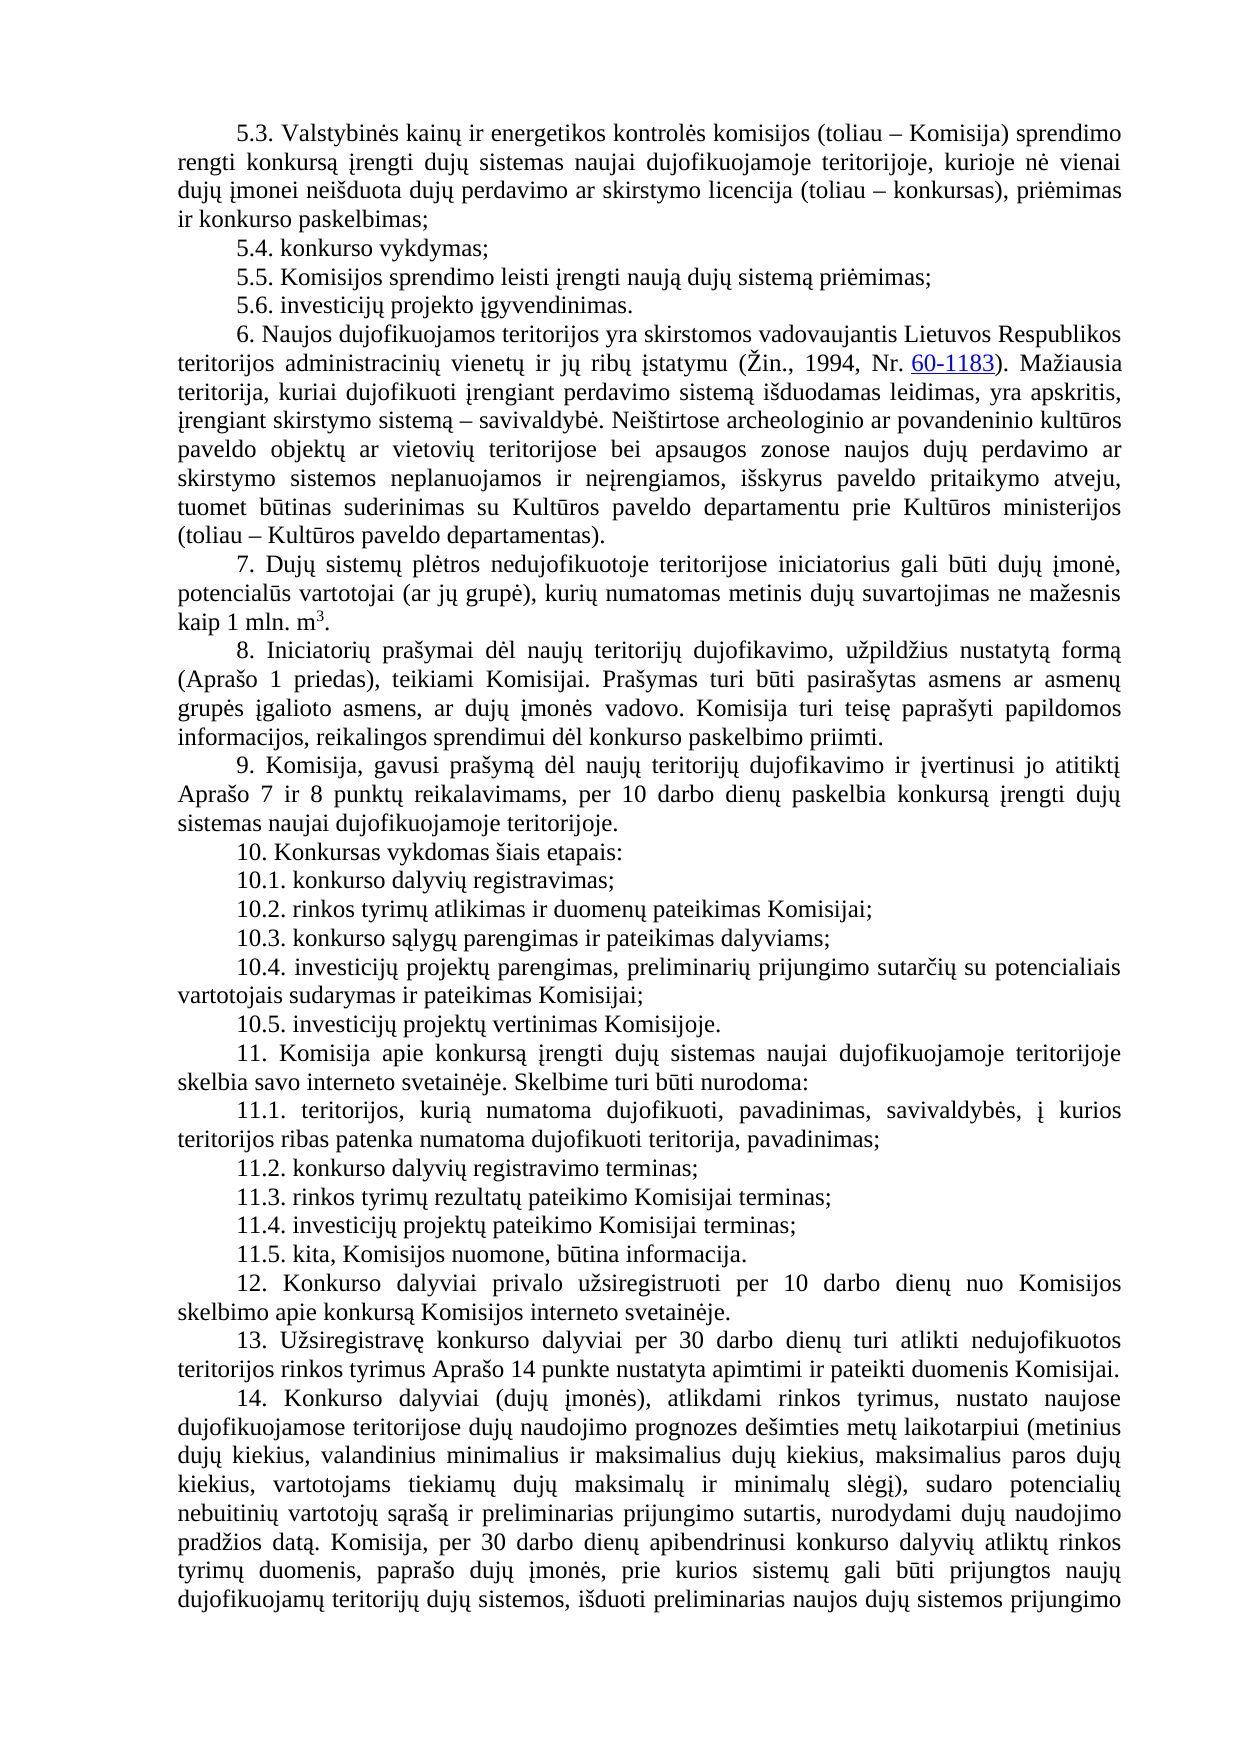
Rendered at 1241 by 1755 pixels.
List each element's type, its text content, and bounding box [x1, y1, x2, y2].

text 11.2. konkurso dalyvių registravimo terminas; [177, 1153, 1122, 1182]
text 13. Užsiregistravę konkurso dalyviai per 30 darbo dienų turi atlikti nedujofikuotos teritorijos rinkos tyrimus Aprašo 14 punkte nustatyta apimtimi ir pateikti duomenis Komisijai. [177, 1326, 1122, 1383]
text 10.4. investicijų projektų parengimas, preliminarių prijungimo sutarčių su potencialiais vartotojais sudarymas ir pateikimas Komisijai; [177, 952, 1122, 1009]
text 11. Komisija apie konkursą įrengti dujų sistemas naujai dujofikuojamoje teritorijoje skelbia savo interneto svetainėje. Skelbime turi būti nurodoma: [177, 1038, 1122, 1096]
text 10.5. investicijų projektų vertinimas Komisijoje. [177, 1009, 1122, 1038]
text 7. Dujų sistemų plėtros nedujofikuotoje teritorijose iniciatorius gali būti dujų įmonė, potencialūs vartotojai (ar jų grupė), kurių numatomas metinis dujų suvartojimas ne mažesnis kaip 1 mln. m3. [177, 549, 1122, 636]
text 6. Naujos dujofikuojamos teritorijos yra skirstomos vadovaujantis Lietuvos Respublikos teritorijos administracinių vienetų ir jų ribų įstatymu (Žin., 1994, Nr. 60-1183). Mažiausia teritorija, kuriai dujofikuoti įrengiant perdavimo sistemą išduodamas leidimas, yra apskritis, įrengiant skirstymo sistemą – savivaldybė. Neištirtose archeologinio ar povandeninio kultūros paveldo objektų ar vietovių teritorijose bei apsaugos zonose naujos dujų perdavimo ar skirstymo sistemos neplanuojamos ir neįrengiamos, išskyrus paveldo pritaikymo atveju, tuomet būtinas suderinimas su Kultūros paveldo departamentu prie Kultūros ministerijos (toliau – Kultūros paveldo departamentas). [177, 319, 1122, 549]
text 5.5. Komisijos sprendimo leisti įrengti naują dujų sistemą priėmimas; [177, 262, 1122, 291]
text 11.3. rinkos tyrimų rezultatų pateikimo Komisijai terminas; [177, 1182, 1122, 1211]
text 8. Iniciatorių prašymai dėl naujų teritorijų dujofikavimo, užpildžius nustatytą formą (Aprašo 1 priedas), teikiami Komisijai. Prašymas turi būti pasirašytas asmens ar asmenų grupės įgalioto asmens, ar dujų įmonės vadovo. Komisija turi teisę paprašyti papildomos informacijos, reikalingos sprendimui dėl konkurso paskelbimo priimti. [177, 636, 1122, 751]
text 10.1. konkurso dalyvių registravimas; [177, 866, 1122, 894]
text 5.4. konkurso vykdymas; [177, 233, 1122, 262]
text 11.4. investicijų projektų pateikimo Komisijai terminas; [177, 1211, 1122, 1239]
text 10.3. konkurso sąlygų parengimas ir pateikimas dalyviams; [177, 923, 1122, 952]
text 10. Konkursas vykdomas šiais etapais: [177, 837, 1122, 866]
text 5.3. Valstybinės kainų ir energetikos kontrolės komisijos (toliau – Komisija) sprendimo rengti konkursą įrengti dujų sistemas naujai dujofikuojamoje teritorijoje, kurioje nė vienai dujų įmonei neišduota dujų perdavimo ar skirstymo licencija (toliau – konkursas), priėmimas ir konkurso paskelbimas; [177, 118, 1122, 233]
text 10.2. rinkos tyrimų atlikimas ir duomenų pateikimas Komisijai; [177, 894, 1122, 923]
text 5.6. investicijų projekto įgyvendinimas. [177, 291, 1122, 319]
text 11.1. teritorijos, kurią numatoma dujofikuoti, pavadinimas, savivaldybės, į kurios teritorijos ribas patenka numatoma dujofikuoti teritorija, pavadinimas; [177, 1096, 1122, 1153]
text 14. Konkurso dalyviai (dujų įmonės), atlikdami rinkos tyrimus, nustato naujose dujofikuojamose teritorijose dujų naudojimo prognozes dešimties metų laikotarpiui (metinius dujų kiekius, valandinius minimalius ir maksimalius dujų kiekius, maksimalius paros dujų kiekius, vartotojams tiekiamų dujų maksimalų ir minimalų slėgį), sudaro potencialių nebuitinių vartotojų sąrašą ir preliminarias prijungimo sutartis, nurodydami dujų naudojimo pradžios datą. Komisija, per 30 darbo dienų apibendrinusi konkurso dalyvių atliktų rinkos tyrimų duomenis, paprašo dujų įmonės, prie kurios sistemų gali būti prijungtos naujų dujofikuojamų teritorijų dujų sistemos, išduoti preliminarias naujos dujų sistemos prijungimo [177, 1383, 1122, 1613]
text 12. Konkurso dalyviai privalo užsiregistruoti per 10 darbo dienų nuo Komisijos skelbimo apie konkursą Komisijos interneto svetainėje. [177, 1268, 1122, 1326]
text 9. Komisija, gavusi prašymą dėl naujų teritorijų dujofikavimo ir įvertinusi jo atitiktį Aprašo 7 ir 8 punktų reikalavimams, per 10 darbo dienų paskelbia konkursą įrengti dujų sistemas naujai dujofikuojamoje teritorijoje. [177, 751, 1122, 837]
text 11.5. kita, Komisijos nuomone, būtina informacija. [177, 1239, 1122, 1268]
